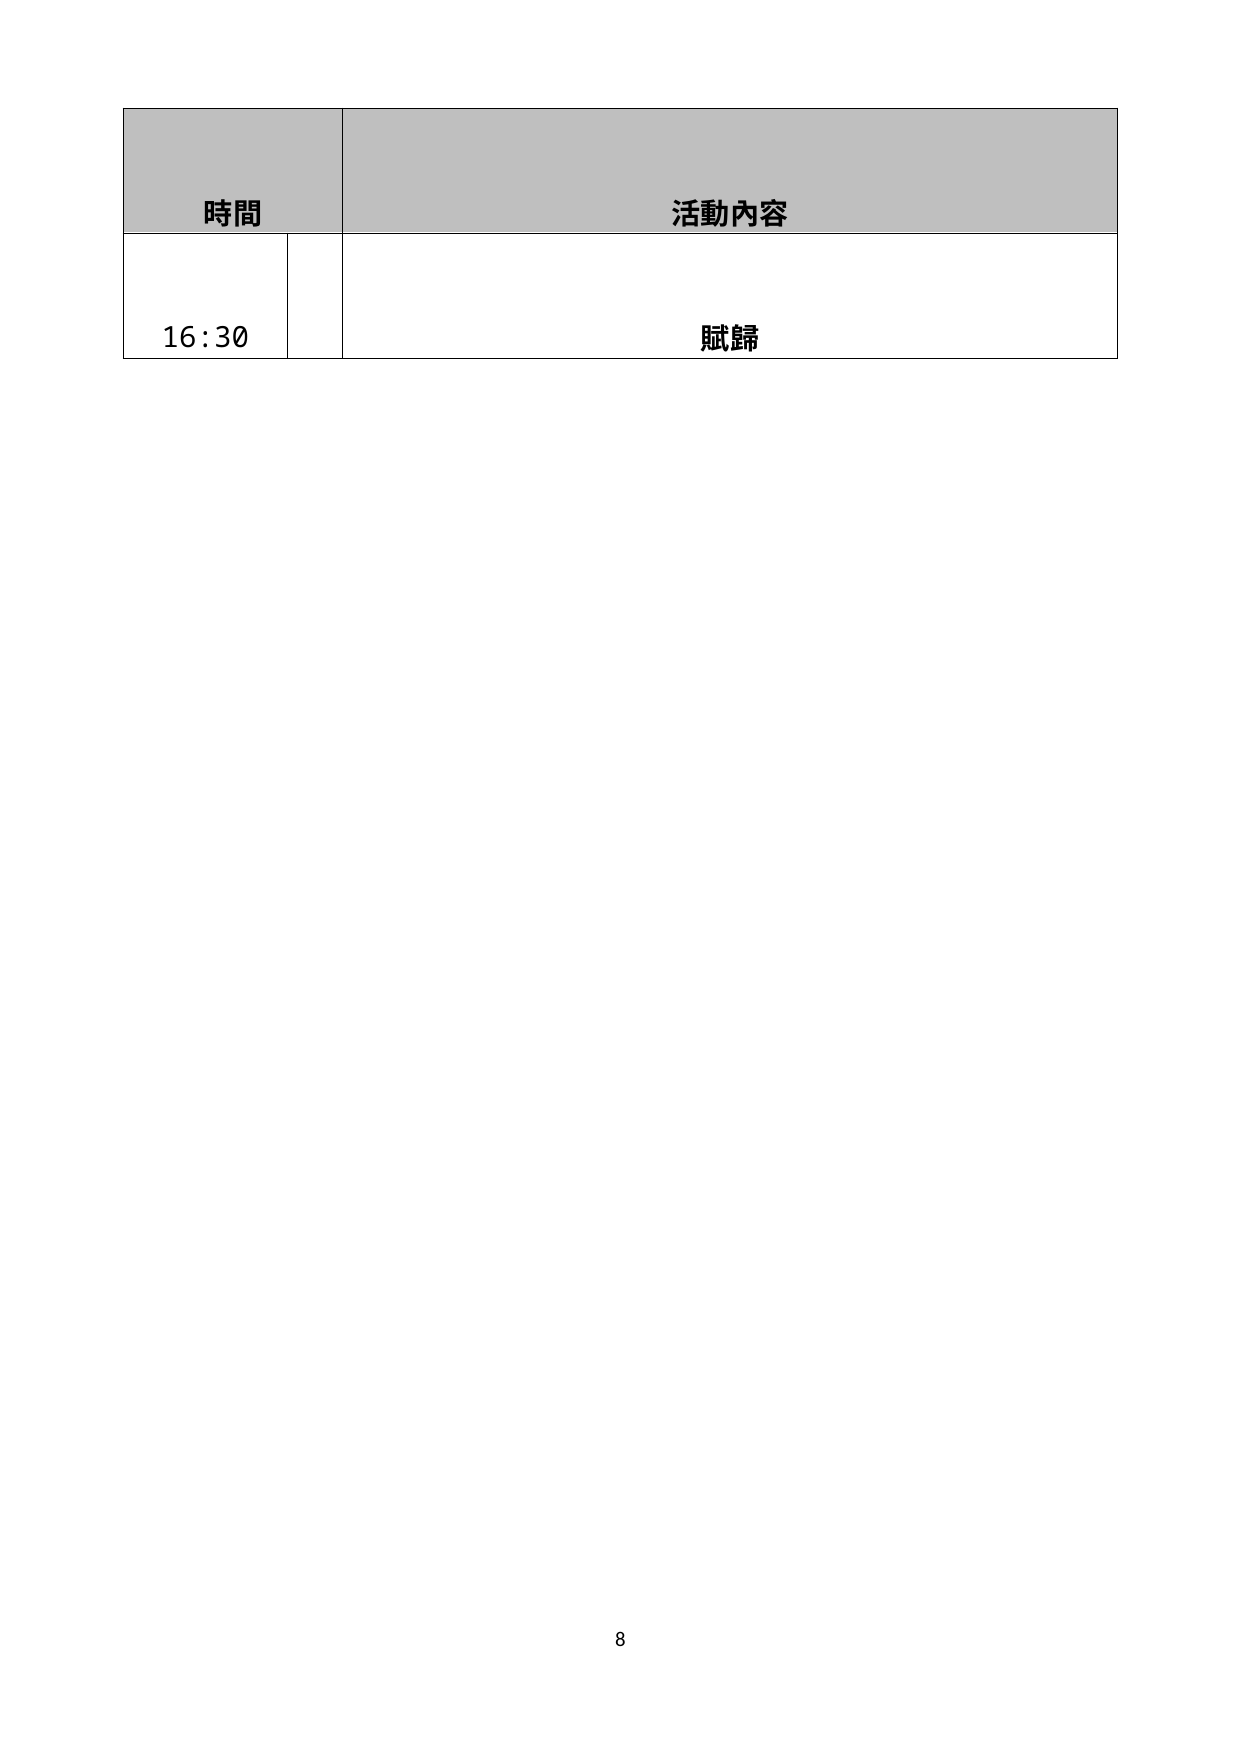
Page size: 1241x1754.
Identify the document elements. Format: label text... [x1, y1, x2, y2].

table_cell 16:30 [124, 234, 287, 357]
table_cell 賦歸 [343, 234, 1117, 357]
table_header 活動內容 [343, 109, 1117, 232]
table_header 時間 [124, 109, 342, 232]
table_cell [288, 234, 342, 357]
